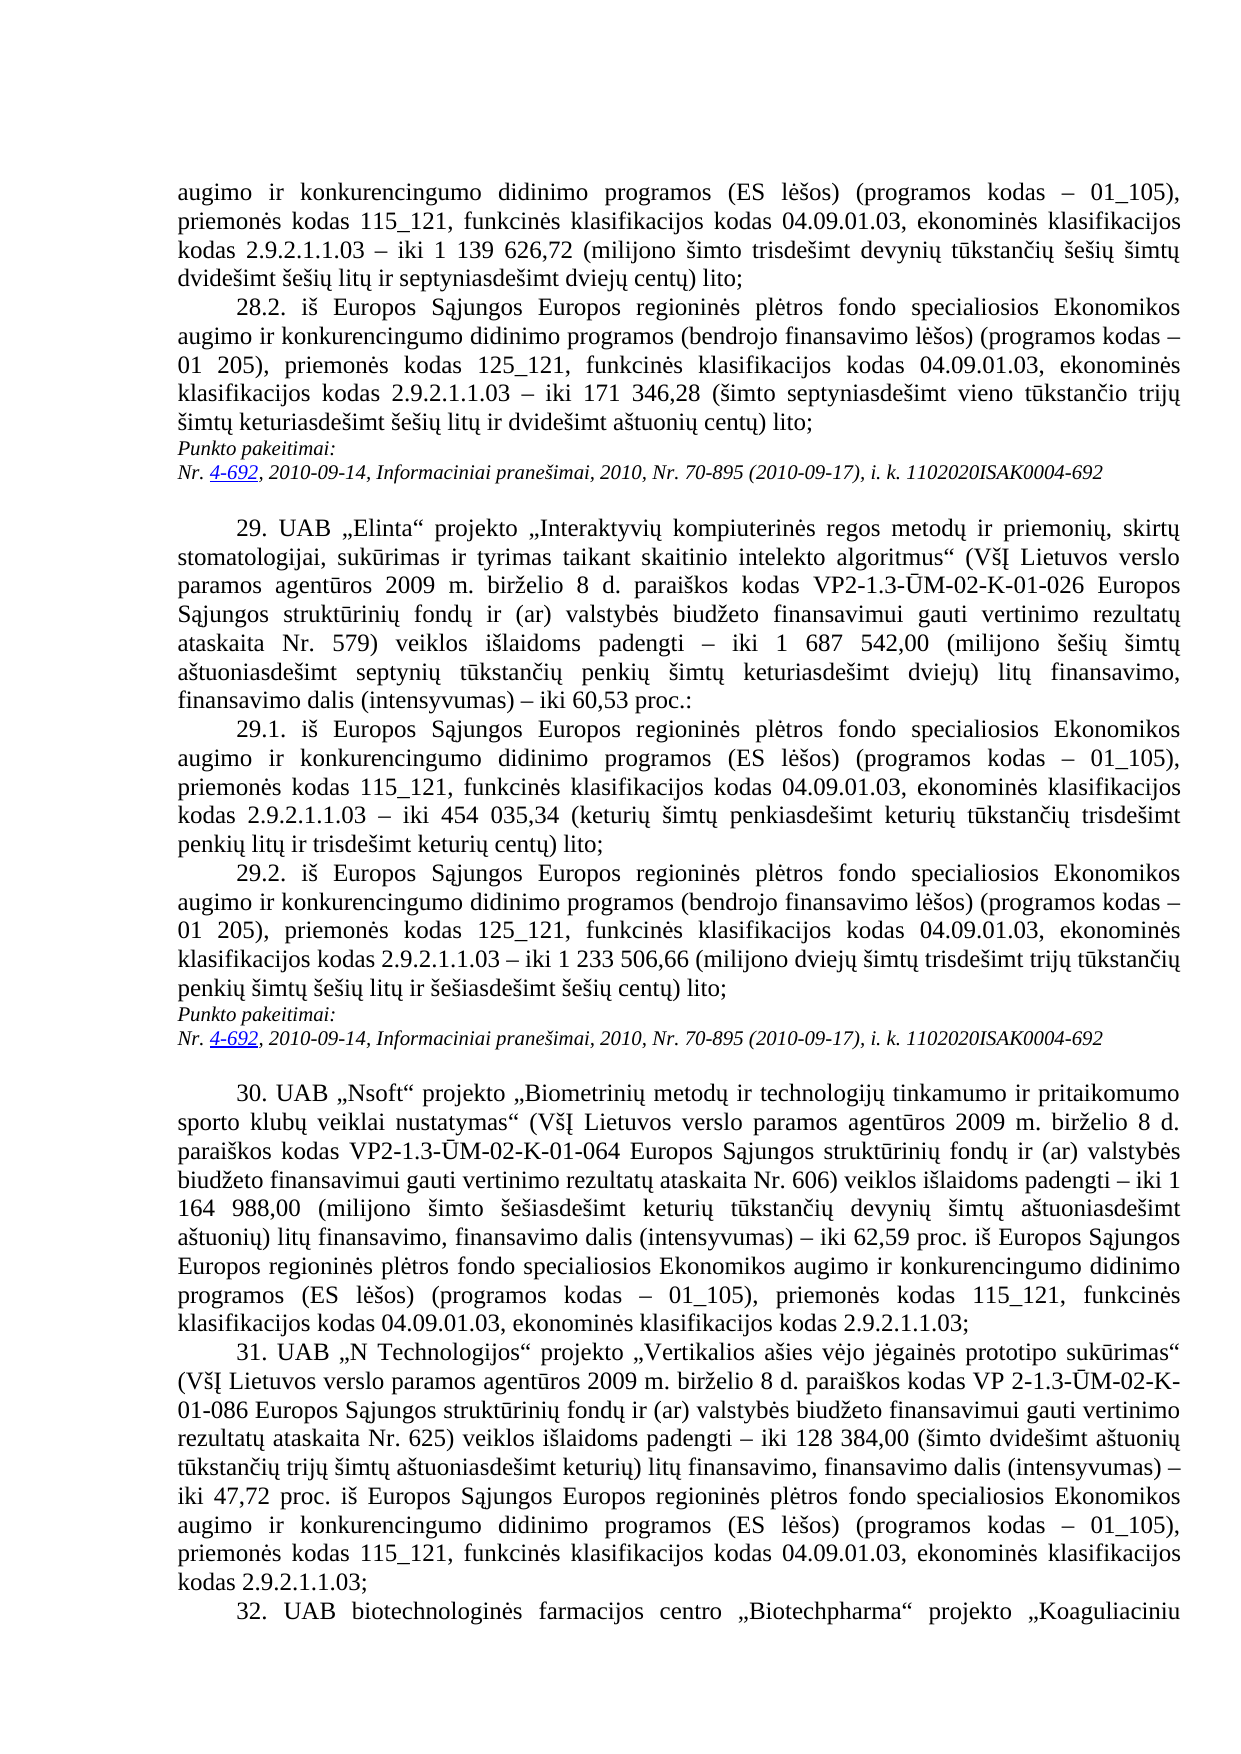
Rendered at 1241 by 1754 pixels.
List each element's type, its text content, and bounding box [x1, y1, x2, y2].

text 31. UAB „N Technologijos“ projekto „Vertikalios ašies vėjo jėgainės prototipo sukūrimas“ (VšĮ Lietuvos verslo paramos agentūros 2009 m. birželio 8 d. paraiškos kodas VP 2-1.3-ŪM-02-K-01-086 Europos Sąjungos struktūrinių fondų ir (ar) valstybės biudžeto finansavimui gauti vertinimo rezultatų ataskaita Nr. 625) veiklos išlaidoms padengti – iki 128 384,00 (šimto dvidešimt aštuonių tūkstančių trijų šimtų aštuoniasdešimt keturių) litų finansavimo, finansavimo dalis (intensyvumas) – iki 47,72 proc. iš Europos Sąjungos Europos regioninės plėtros fondo specialiosios Ekonomikos augimo ir konkurencingumo didinimo programos (ES lėšos) (programos kodas – 01_105), priemonės kodas 115_121, funkcinės klasifikacijos kodas 04.09.01.03, ekonominės klasifikacijos kodas 2.9.2.1.1.03; [177, 1337, 1181, 1596]
text 28.2. iš Europos Sąjungos Europos regioninės plėtros fondo specialiosios Ekonomikos augimo ir konkurencingumo didinimo programos (bendrojo finansavimo lėšos) (programos kodas – 01 205), priemonės kodas 125_121, funkcinės klasifikacijos kodas 04.09.01.03, ekonominės klasifikacijos kodas 2.9.2.1.1.03 – iki 171 346,28 (šimto septyniasdešimt vieno tūkstančio trijų šimtų keturiasdešimt šešių litų ir dvidešimt aštuonių centų) lito; [177, 292, 1181, 436]
text Punkto pakeitimai: [177, 436, 1181, 460]
text 29.2. iš Europos Sąjungos Europos regioninės plėtros fondo specialiosios Ekonomikos augimo ir konkurencingumo didinimo programos (bendrojo finansavimo lėšos) (programos kodas – 01 205), priemonės kodas 125_121, funkcinės klasifikacijos kodas 04.09.01.03, ekonominės klasifikacijos kodas 2.9.2.1.1.03 – iki 1 233 506,66 (milijono dviejų šimtų trisdešimt trijų tūkstančių penkių šimtų šešių litų ir šešiasdešimt šešių centų) lito; [177, 858, 1181, 1002]
text Nr. 4-692, 2010-09-14, Informaciniai pranešimai, 2010, Nr. 70-895 (2010-09-17), i. k. 1102020ISAK0004-692 [177, 460, 1181, 484]
text Nr. 4-692, 2010-09-14, Informaciniai pranešimai, 2010, Nr. 70-895 (2010-09-17), i. k. 1102020ISAK0004-692 [177, 1026, 1181, 1050]
text 29. UAB „Elinta“ projekto „Interaktyvių kompiuterinės regos metodų ir priemonių, skirtų stomatologijai, sukūrimas ir tyrimas taikant skaitinio intelekto algoritmus“ (VšĮ Lietuvos verslo paramos agentūros 2009 m. birželio 8 d. paraiškos kodas VP2-1.3-ŪM-02-K-01-026 Europos Sąjungos struktūrinių fondų ir (ar) valstybės biudžeto finansavimui gauti vertinimo rezultatų ataskaita Nr. 579) veiklos išlaidoms padengti – iki 1 687 542,00 (milijono šešių šimtų aštuoniasdešimt septynių tūkstančių penkių šimtų keturiasdešimt dviejų) litų finansavimo, finansavimo dalis (intensyvumas) – iki 60,53 proc.: [177, 513, 1181, 714]
text 32. UAB biotechnologinės farmacijos centro „Biotechpharma“ projekto „Koaguliaciniu [177, 1596, 1181, 1625]
text 30. UAB „Nsoft“ projekto „Biometrinių metodų ir technologijų tinkamumo ir pritaikomumo sporto klubų veiklai nustatymas“ (VšĮ Lietuvos verslo paramos agentūros 2009 m. birželio 8 d. paraiškos kodas VP2-1.3-ŪM-02-K-01-064 Europos Sąjungos struktūrinių fondų ir (ar) valstybės biudžeto finansavimui gauti vertinimo rezultatų ataskaita Nr. 606) veiklos išlaidoms padengti – iki 1 164 988,00 (milijono šimto šešiasdešimt keturių tūkstančių devynių šimtų aštuoniasdešimt aštuonių) litų finansavimo, finansavimo dalis (intensyvumas) – iki 62,59 proc. iš Europos Sąjungos Europos regioninės plėtros fondo specialiosios Ekonomikos augimo ir konkurencingumo didinimo programos (ES lėšos) (programos kodas – 01_105), priemonės kodas 115_121, funkcinės klasifikacijos kodas 04.09.01.03, ekonominės klasifikacijos kodas 2.9.2.1.1.03; [177, 1078, 1181, 1337]
text augimo ir konkurencingumo didinimo programos (ES lėšos) (programos kodas – 01_105), priemonės kodas 115_121, funkcinės klasifikacijos kodas 04.09.01.03, ekonominės klasifikacijos kodas 2.9.2.1.1.03 – iki 1 139 626,72 (milijono šimto trisdešimt devynių tūkstančių šešių šimtų dvidešimt šešių litų ir septyniasdešimt dviejų centų) lito; [177, 177, 1181, 292]
text Punkto pakeitimai: [177, 1002, 1181, 1026]
text 29.1. iš Europos Sąjungos Europos regioninės plėtros fondo specialiosios Ekonomikos augimo ir konkurencingumo didinimo programos (ES lėšos) (programos kodas – 01_105), priemonės kodas 115_121, funkcinės klasifikacijos kodas 04.09.01.03, ekonominės klasifikacijos kodas 2.9.2.1.1.03 – iki 454 035,34 (keturių šimtų penkiasdešimt keturių tūkstančių trisdešimt penkių litų ir trisdešimt keturių centų) lito; [177, 714, 1181, 858]
